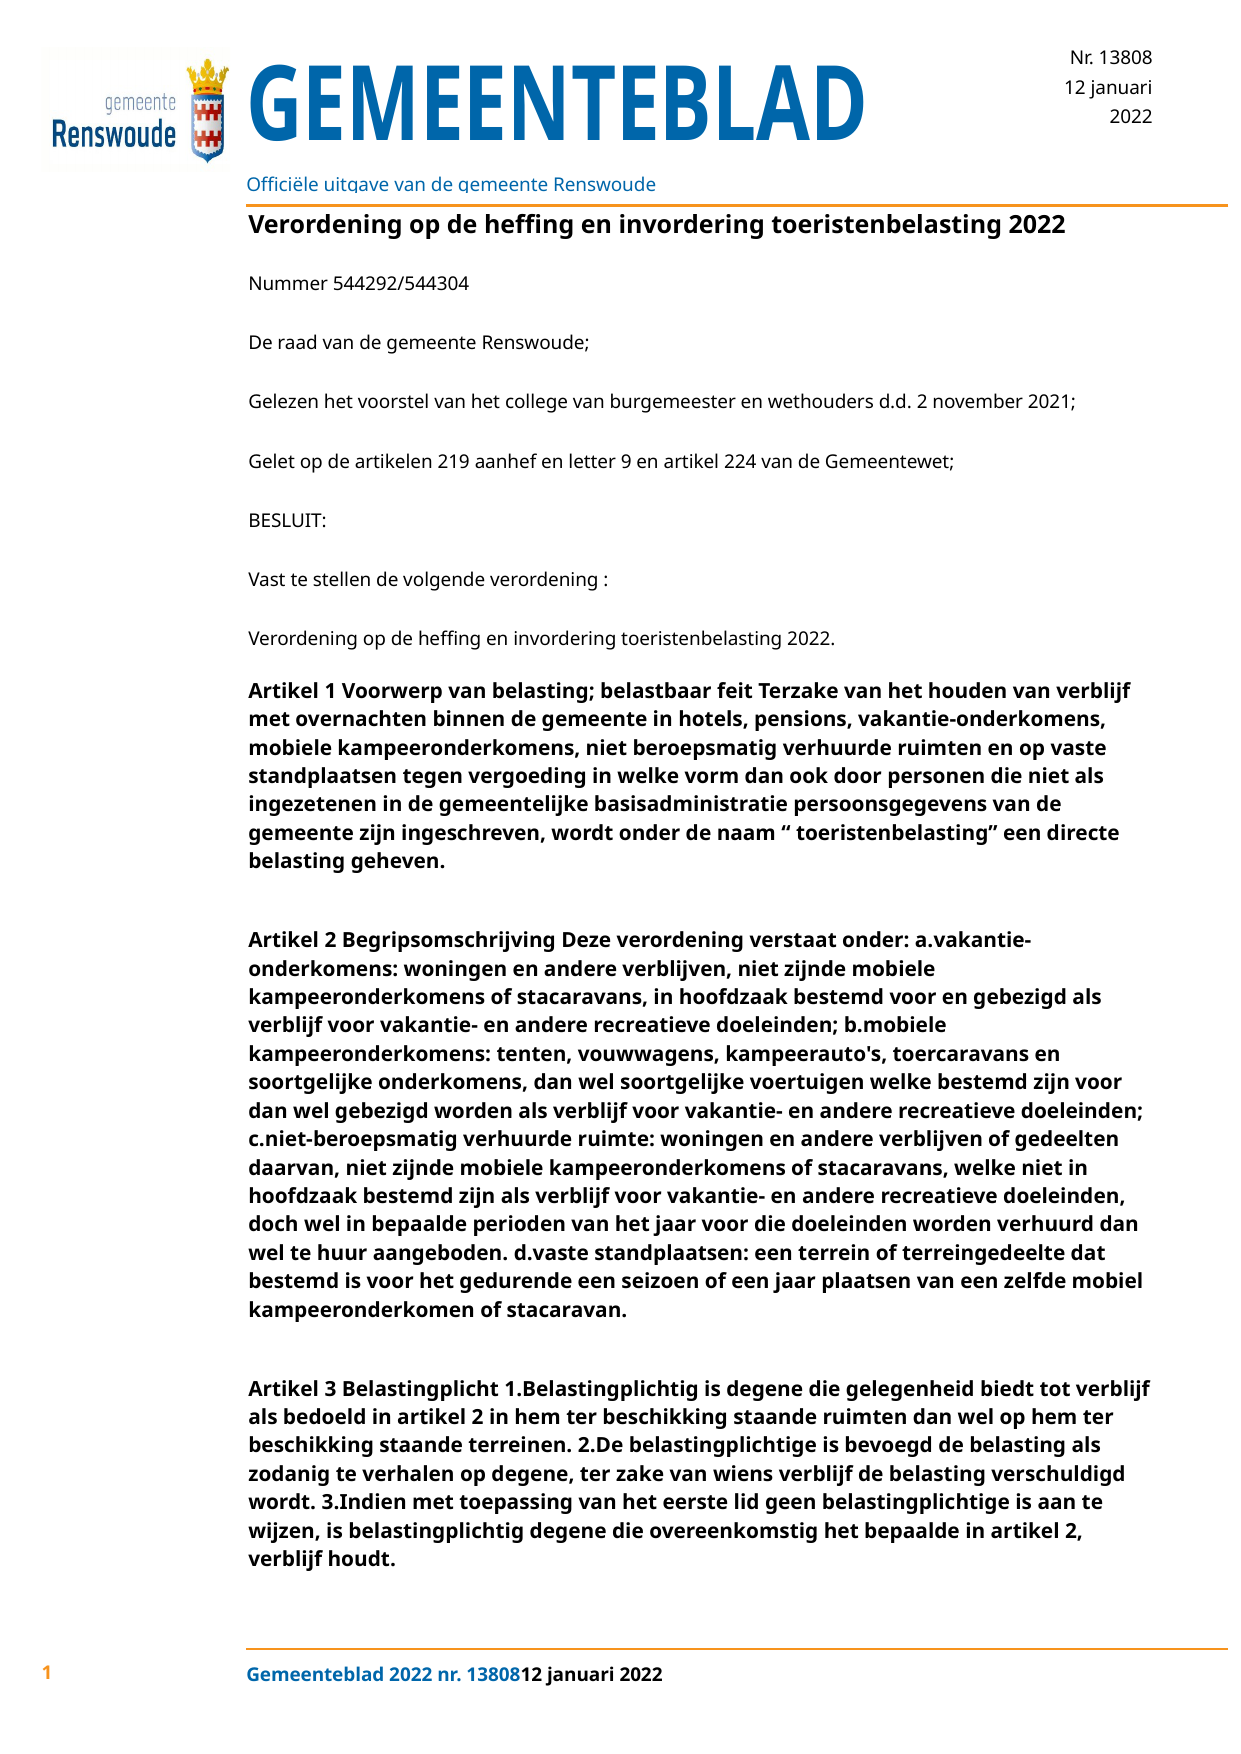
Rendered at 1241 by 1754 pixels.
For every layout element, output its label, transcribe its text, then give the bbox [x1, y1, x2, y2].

text Artikel 2 Begripsomschrijving Deze verordening verstaat onder: a.vakantie-onderkomens: woningen en andere verblijven, niet zijnde mobiele kampeeronderkomens of stacaravans, in hoofdzaak bestemd voor en gebezigd als verblijf voor vakantie- en andere recreatieve doeleinden; b.mobiele kampeeronderkomens: tenten, vouwwagens, kampeerauto's, toercaravans en soortgelijke onderkomens, dan wel soortgelijke voertuigen welke bestemd zijn voor dan wel gebezigd worden als verblijf voor vakantie- en andere recreatieve doeleinden; c.niet-beroepsmatig verhuurde ruimte: woningen en andere verblijven of gedeelten daarvan, niet zijnde mobiele kampeeronderkomens of stacaravans, welke niet in hoofdzaak bestemd zijn als verblijf voor vakantie- en andere recreatieve doeleinden, doch wel in bepaalde perioden van het jaar voor die doeleinden worden verhuurd dan wel te huur aangeboden. d.vaste standplaatsen: een terrein of terreingedeelte dat bestemd is voor het gedurende een seizoen of een jaar plaatsen van een zelfde mobiel kampeeronderkomen of stacaravan. [248, 925, 1152, 1323]
text Vast te stellen de volgende verordening : [248, 566, 1152, 592]
text Gelet op de artikelen 219 aanhef en letter 9 en artikel 224 van de Gemeentewet; [248, 448, 1152, 473]
text Gelezen het voorstel van het college van burgemeester en wethouders d.d. 2 november 2021; [248, 389, 1152, 414]
text Artikel 1 Voorwerp van belasting; belastbaar feit Terzake van het houden van verblijf met overnachten binnen de gemeente in hotels, pensions, vakantie-onderkomens, mobiele kampeeronderkomens, niet beroepsmatig verhuurde ruimten en op vaste standplaatsen tegen vergoeding in welke vorm dan ook door personen die niet als ingezetenen in de gemeentelijke basisadministratie persoonsgegevens van de gemeente zijn ingeschreven, wordt onder de naam “ toeristenbelasting” een directe belasting geheven. [248, 676, 1152, 875]
picture [41, 47, 231, 172]
text Verordening op de heffing en invordering toeristenbelasting 2022 [248, 207, 1152, 241]
text Verordening op de heffing en invordering toeristenbelasting 2022. [248, 625, 1152, 651]
text De raad van de gemeente Renswoude; [248, 329, 1152, 355]
text BESLUIT: [248, 507, 1152, 533]
text Nummer 544292/544304 [248, 270, 1152, 296]
text Artikel 3 Belastingplicht 1.Belastingplichtig is degene die gelegenheid biedt tot verblijf als bedoeld in artikel 2 in hem ter beschikking staande ruimten dan wel op hem ter beschikking staande terreinen. 2.De belastingplichtige is bevoegd de belasting als zodanig te verhalen op degene, ter zake van wiens verblijf de belasting verschuldigd wordt. 3.Indien met toepassing van het eerste lid geen belastingplichtige is aan te wijzen, is belastingplichtig degene die overeenkomstig het bepaalde in artikel 2, verblijf houdt. [248, 1374, 1152, 1573]
